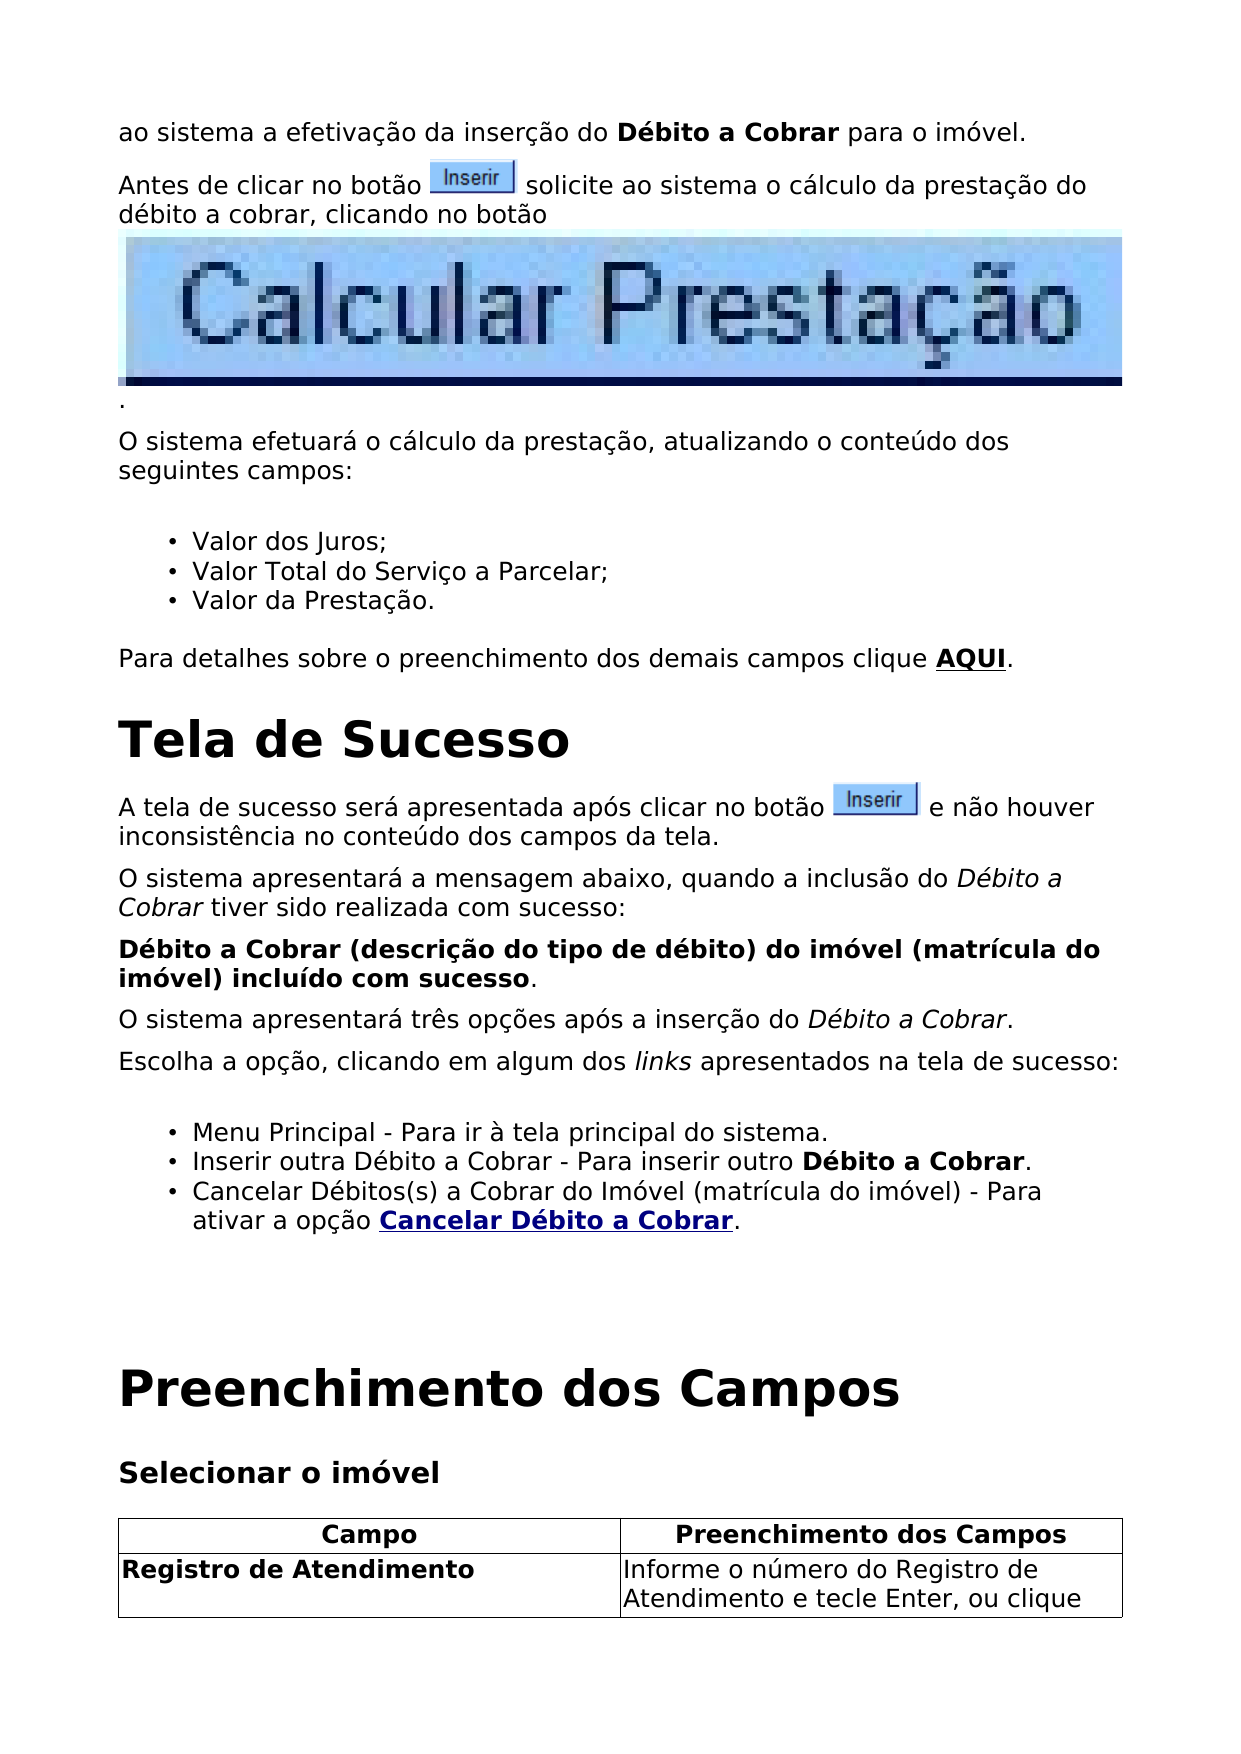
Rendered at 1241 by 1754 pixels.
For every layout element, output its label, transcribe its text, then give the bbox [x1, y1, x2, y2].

text ao sistema a efetivação da inserção do Débito a Cobrar para o imóvel. [118, 118, 1122, 147]
list Cancelar Débitos(s) a Cobrar do Imóvel (matrícula do imóvel) - Para ativar a opção Cancelar Débito a Cobrar. [177, 1177, 1122, 1235]
picture [118, 229, 1123, 386]
table_header Preenchimento dos Campos [621, 1519, 1122, 1552]
list Valor Total do Serviço a Parcelar; [177, 557, 1122, 586]
text O sistema apresentará a mensagem abaixo, quando a inclusão do Débito a Cobrar tiver sido realizada com sucesso: [118, 864, 1122, 922]
picture [833, 782, 921, 817]
list Valor dos Juros; [177, 528, 1122, 557]
table_cell Informe o número do Registro de Atendimento e tecle Enter, ou clique [621, 1554, 1122, 1617]
list Menu Principal - Para ir à tela principal do sistema. [177, 1118, 1122, 1148]
text Para detalhes sobre o preenchimento dos demais campos clique AQUI. [118, 644, 1122, 674]
text Antes de clicar no botão solicite ao sistema o cálculo da prestação do débito a cobrar, clicando no botão [118, 160, 1122, 229]
subtitle Tela de Sucesso [118, 711, 1122, 769]
table_header Campo [119, 1519, 620, 1552]
table_cell Registro de Atendimento [119, 1554, 620, 1617]
subtitle Selecionar o imóvel [118, 1456, 1122, 1490]
text Débito a Cobrar (descrição do tipo de débito) do imóvel (matrícula do imóvel) incluído com sucesso. [118, 935, 1122, 993]
text O sistema apresentará três opções após a inserção do Débito a Cobrar. [118, 1006, 1122, 1035]
picture [430, 159, 518, 195]
list Inserir outra Débito a Cobrar - Para inserir outro Débito a Cobrar. [177, 1148, 1122, 1177]
list Valor da Prestação. [177, 586, 1122, 615]
text A tela de sucesso será apresentada após clicar no botão e não houver inconsistência no conteúdo dos campos da tela. [118, 782, 1122, 851]
text Escolha a opção, clicando em algum dos links apresentados na tela de sucesso: [118, 1047, 1122, 1076]
subtitle Preenchimento dos Campos [118, 1360, 1122, 1419]
text . [118, 386, 1122, 415]
text O sistema efetuará o cálculo da prestação, atualizando o conteúdo dos seguintes campos: [118, 427, 1122, 486]
